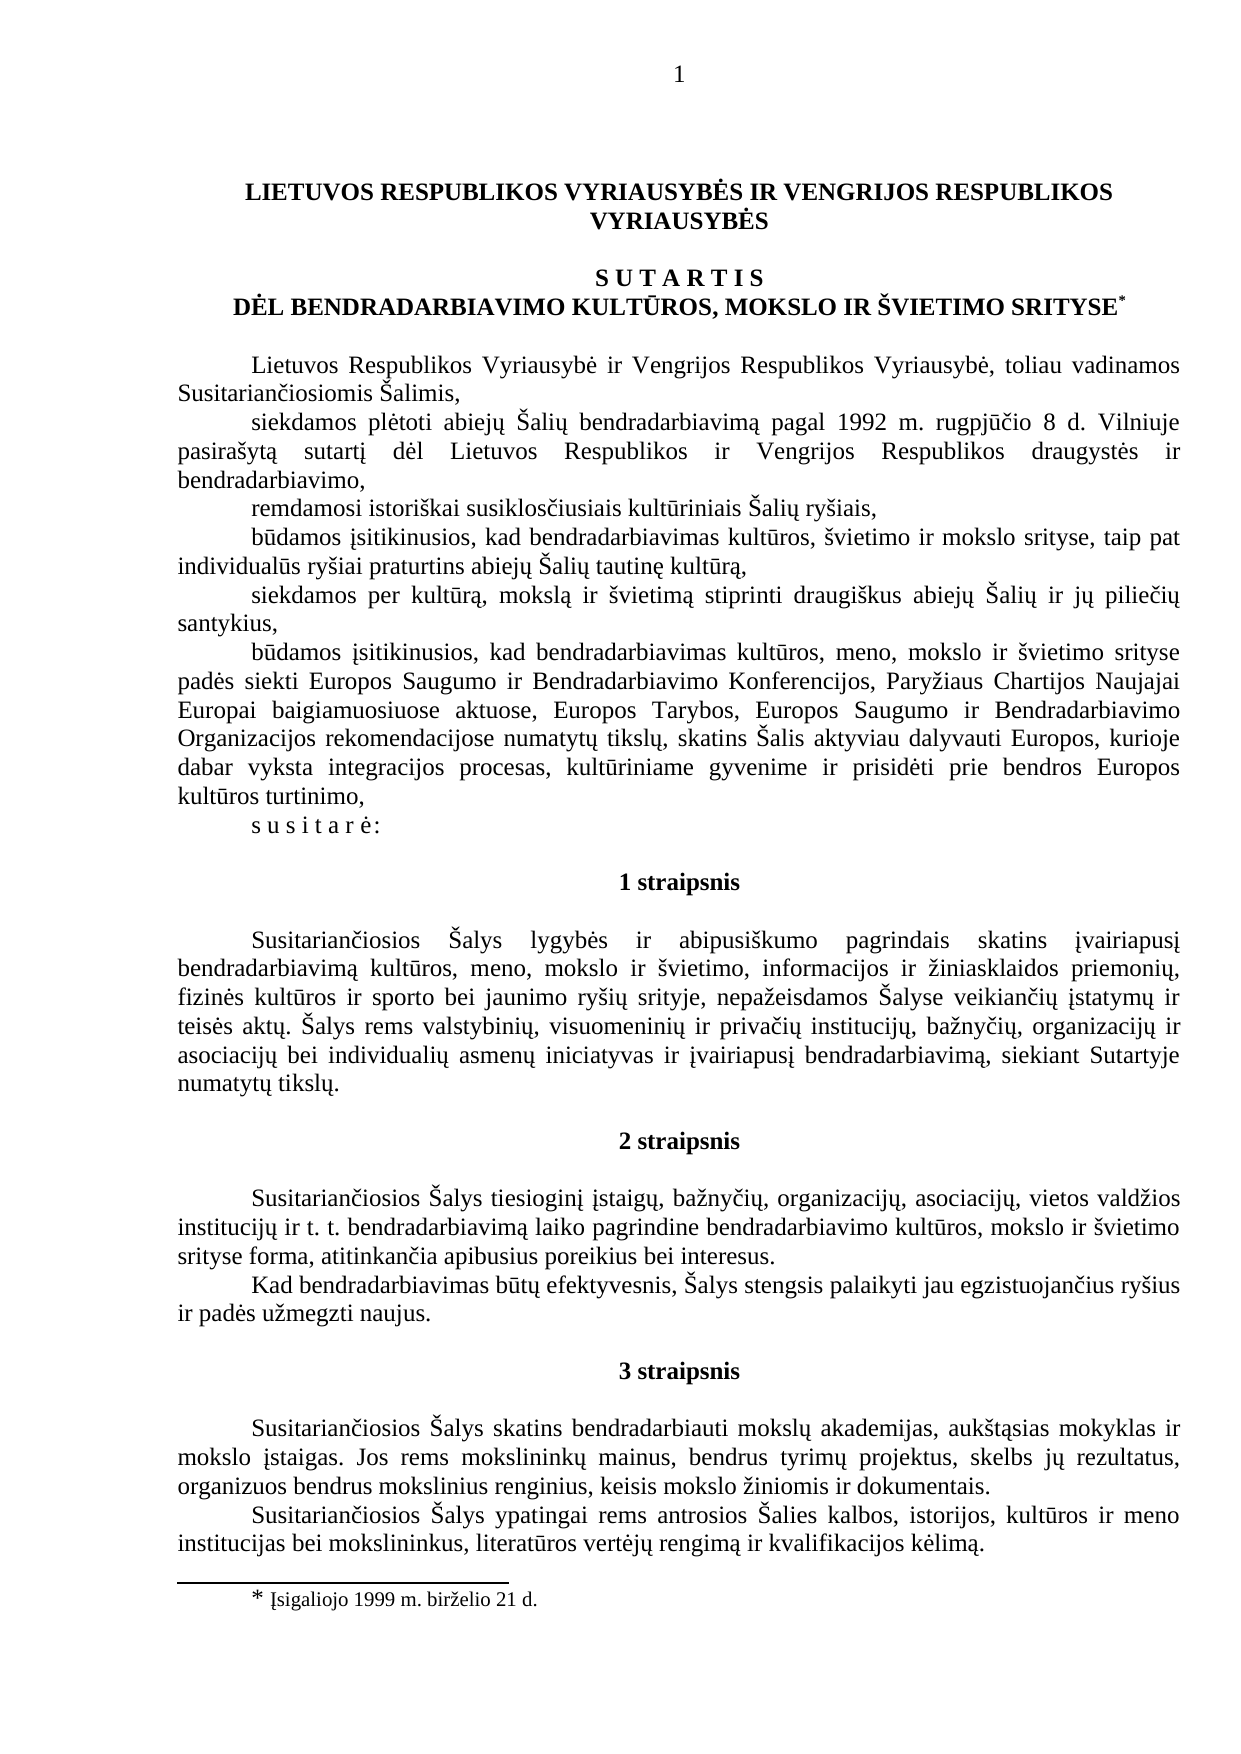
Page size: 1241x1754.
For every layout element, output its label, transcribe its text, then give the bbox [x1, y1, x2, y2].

text Įsigaliojo 1999 m. birželio 21 d. [177, 1583, 1181, 1612]
text Susitariančiosios Šalys tiesioginį įstaigų, bažnyčių, organizacijų, asociacijų, vietos valdžios institucijų ir t. t. bendradarbiavimą laiko pagrindine bendradarbiavimo kultūros, mokslo ir švietimo srityse forma, atitinkančia apibusius poreikius bei interesus. [177, 1183, 1181, 1270]
text būdamos įsitikinusios, kad bendradarbiavimas kultūros, meno, mokslo ir švietimo srityse padės siekti Europos Saugumo ir Bendradarbiavimo Konferencijos, Paryžiaus Chartijos Naujajai Europai baigiamuosiuose aktuose, Europos Tarybos, Europos Saugumo ir Bendradarbiavimo Organizacijos rekomendacijose numatytų tikslų, skatins Šalis aktyviau dalyvauti Europos, kurioje dabar vyksta integracijos procesas, kultūriniame gyvenime ir prisidėti prie bendros Europos kultūros turtinimo, [177, 637, 1181, 810]
text DĖL BENDRADARBIAVIMO KULTŪROS, MOKSLO IR ŠVIETIMO SRITYSE [177, 292, 1181, 321]
text 1 straipsnis [177, 867, 1181, 896]
text siekdamos per kultūrą, mokslą ir švietimą stiprinti draugiškus abiejų Šalių ir jų piliečių santykius, [177, 580, 1181, 637]
text siekdamos plėtoti abiejų Šalių bendradarbiavimą pagal 1992 m. rugpjūčio 8 d. Vilniuje pasirašytą sutartį dėl Lietuvos Respublikos ir Vengrijos Respublikos draugystės ir bendradarbiavimo, [177, 407, 1181, 493]
text LIETUVOS RESPUBLIKOS VYRIAUSYBĖS IR VENGRIJOS RESPUBLIKOS [177, 177, 1181, 206]
text Susitariančiosios Šalys lygybės ir abipusiškumo pagrindais skatins įvairiapusį bendradarbiavimą kultūros, meno, mokslo ir švietimo, informacijos ir žiniasklaidos priemonių, fizinės kultūros ir sporto bei jaunimo ryšių srityje, nepažeisdamos Šalyse veikiančių įstatymų ir teisės aktų. Šalys rems valstybinių, visuomeninių ir privačių institucijų, bažnyčių, organizacijų ir asociacijų bei individualių asmenų iniciatyvas ir įvairiapusį bendradarbiavimą, siekiant Sutartyje numatytų tikslų. [177, 925, 1181, 1097]
text remdamosi istoriškai susiklosčiusiais kultūriniais Šalių ryšiais, [177, 493, 1181, 522]
text 3 straipsnis [177, 1356, 1181, 1385]
text VYRIAUSYBĖS [177, 206, 1181, 235]
text Kad bendradarbiavimas būtų efektyvesnis, Šalys stengsis palaikyti jau egzistuojančius ryšius ir padės užmegzti naujus. [177, 1270, 1181, 1327]
text SUTARTIS [177, 263, 1181, 292]
text Susitariančiosios Šalys skatins bendradarbiauti mokslų akademijas, aukštąsias mokyklas ir mokslo įstaigas. Jos rems mokslininkų mainus, bendrus tyrimų projektus, skelbs jų rezultatus, organizuos bendrus mokslinius renginius, keisis mokslo žiniomis ir dokumentais. [177, 1413, 1181, 1500]
text susitarė: [177, 810, 1181, 838]
text Susitariančiosios Šalys ypatingai rems antrosios Šalies kalbos, istorijos, kultūros ir meno institucijas bei mokslininkus, literatūros vertėjų rengimą ir kvalifikacijos kėlimą. [177, 1500, 1181, 1557]
text būdamos įsitikinusios, kad bendradarbiavimas kultūros, švietimo ir mokslo srityse, taip pat individualūs ryšiai praturtins abiejų Šalių tautinę kultūrą, [177, 522, 1181, 580]
text 2 straipsnis [177, 1126, 1181, 1155]
text Lietuvos Respublikos Vyriausybė ir Vengrijos Respublikos Vyriausybė, toliau vadinamos Susitariančiosiomis Šalimis, [177, 350, 1181, 407]
